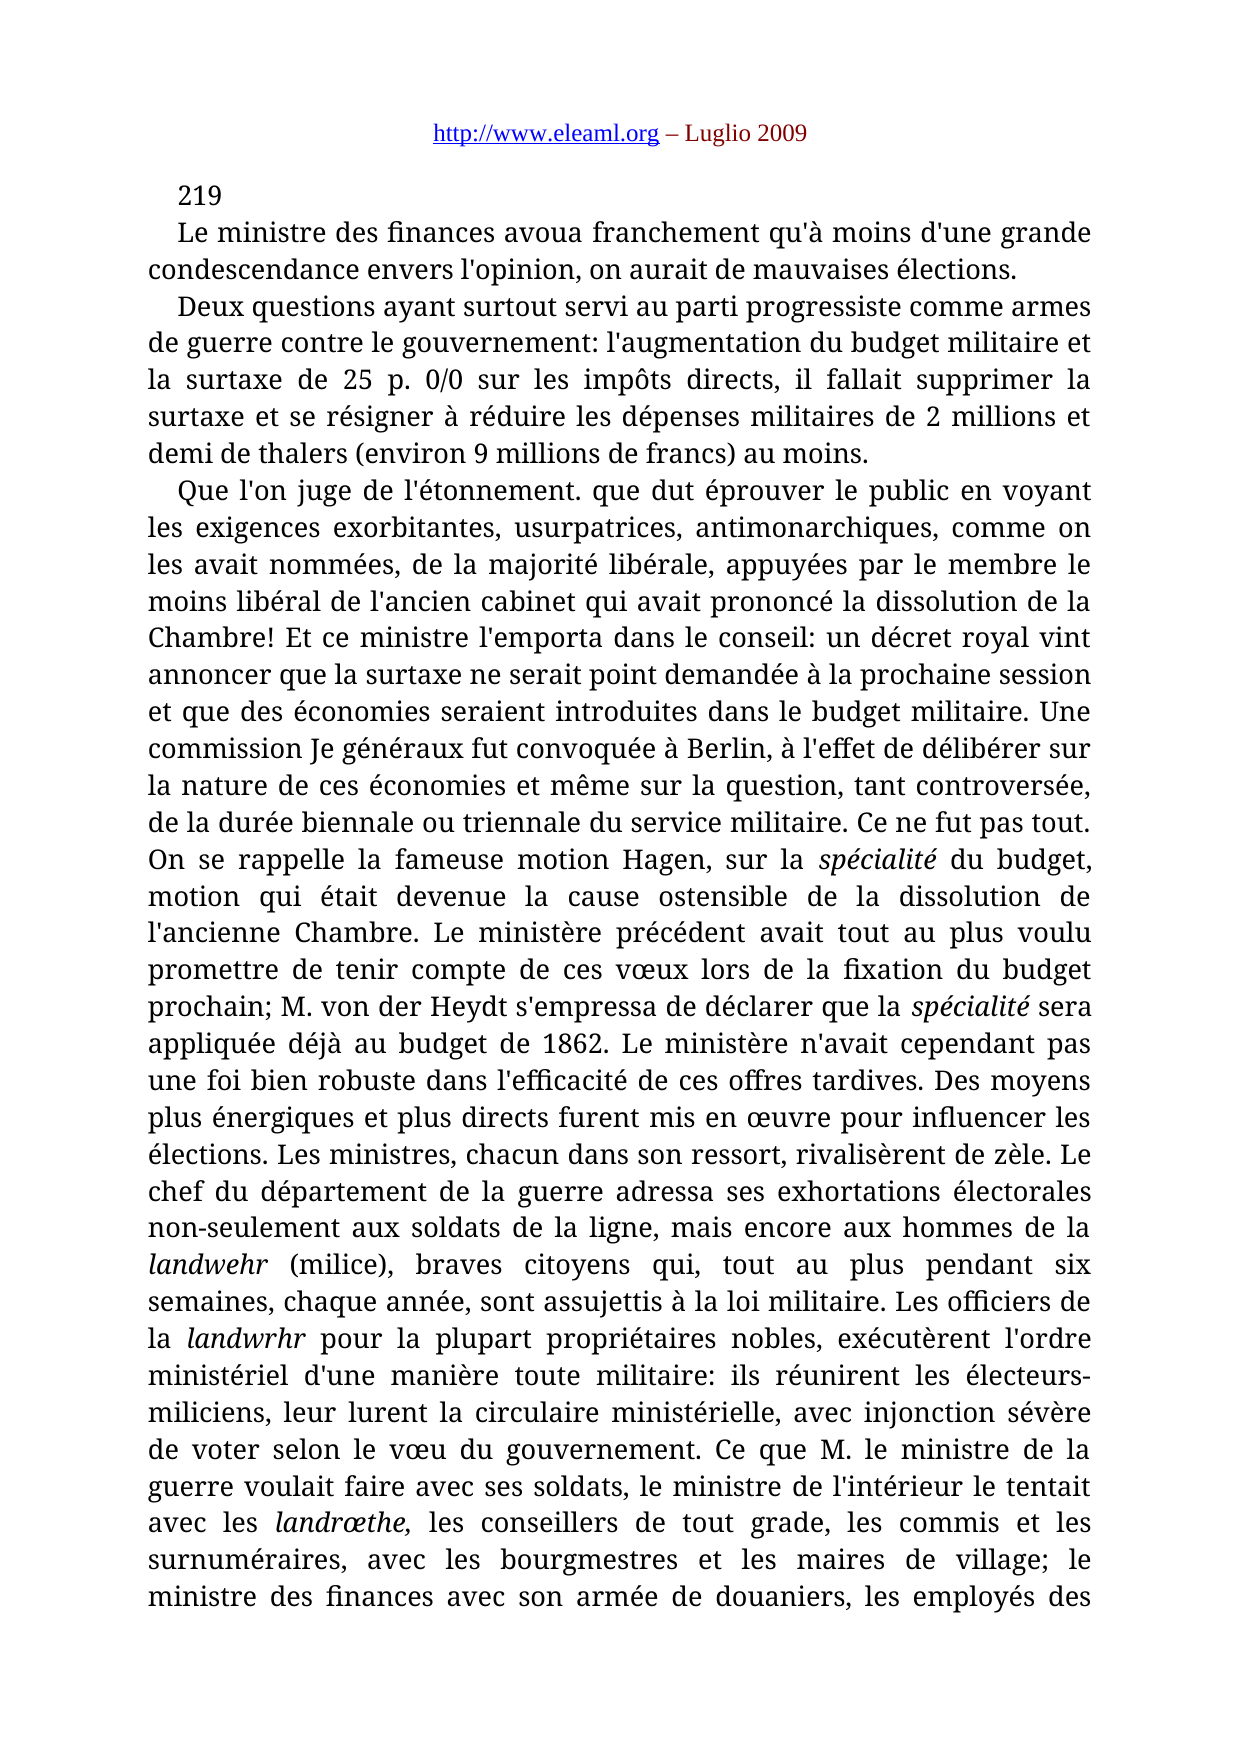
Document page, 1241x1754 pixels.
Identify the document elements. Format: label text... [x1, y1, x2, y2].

text Deux questions ayant surtout servi au parti progressiste comme armes de guerre contre le gouvernement: l'augmentation du budget militaire et la surtaxe de 25 p. 0/0 sur les impôts directs, il fallait supprimer la surtaxe et se résigner à réduire les dépenses militaires de 2 millions et demi de thalers (environ 9 millions de francs) au moins. [148, 287, 1093, 471]
text Que l'on juge de l'étonnement. que dut éprouver le public en voyant les exigences exorbitantes, usurpatrices, antimonarchiques, comme on les avait nommées, de la majorité libérale, appuyées par le membre le moins libéral de l'ancien cabinet qui avait prononcé la dissolution de la Chambre! Et ce ministre l'emporta dans le conseil: un décret royal vint annoncer que la surtaxe ne serait point demandée à la prochaine session et que des économies seraient introduites dans le budget militaire. Une commission Je généraux fut convoquée à Berlin, à l'effet de délibérer sur la nature de ces économies et même sur la question, tant controversée, de la durée biennale ou triennale du service militaire. Ce ne fut pas tout. On se rappelle la fameuse motion Hagen, sur la spécialité du budget, motion qui était devenue la cause ostensible de la dissolution de l'ancienne Chambre. Le ministère précédent avait tout au plus voulu promettre de tenir compte de ces vœux lors de la fixation du budget prochain; M. von der Heydt s'empressa de déclarer que la spécialité sera appliquée déjà au budget de 1862. Le ministère n'avait cependant pas une foi bien robuste dans l'efficacité de ces offres tardives. Des moyens plus énergiques et plus directs furent mis en œuvre pour influencer les élections. Les ministres, chacun dans son ressort, rivalisèrent de zèle. Le chef du département de la guerre adressa ses exhortations électorales non-seulement aux soldats de la ligne, mais encore aux hommes de la landwehr (milice), braves citoyens qui, tout au plus pendant six semaines, chaque année, sont assujettis à la loi militaire. Les officiers de la landwrhr pour la plupart propriétaires nobles, exécutèrent l'ordre ministériel d'une manière toute militaire: ils réunirent les électeurs-miliciens, leur lurent la circulaire ministérielle, avec injonction sévère de voter selon le vœu du gouvernement. Ce que M. le ministre de la guerre voulait faire avec ses soldats, le ministre de l'intérieur le tentait avec les landrœthe, les conseillers de tout grade, les commis et les surnuméraires, avec les bourgmestres et les maires de village; le ministre des finances avec son armée de douaniers, les employés des [148, 471, 1093, 1614]
text 219 [148, 176, 1093, 213]
text Le ministre des finances avoua franchement qu'à moins d'une grande condescendance envers l'opinion, on aurait de mauvaises élections. [148, 213, 1093, 287]
